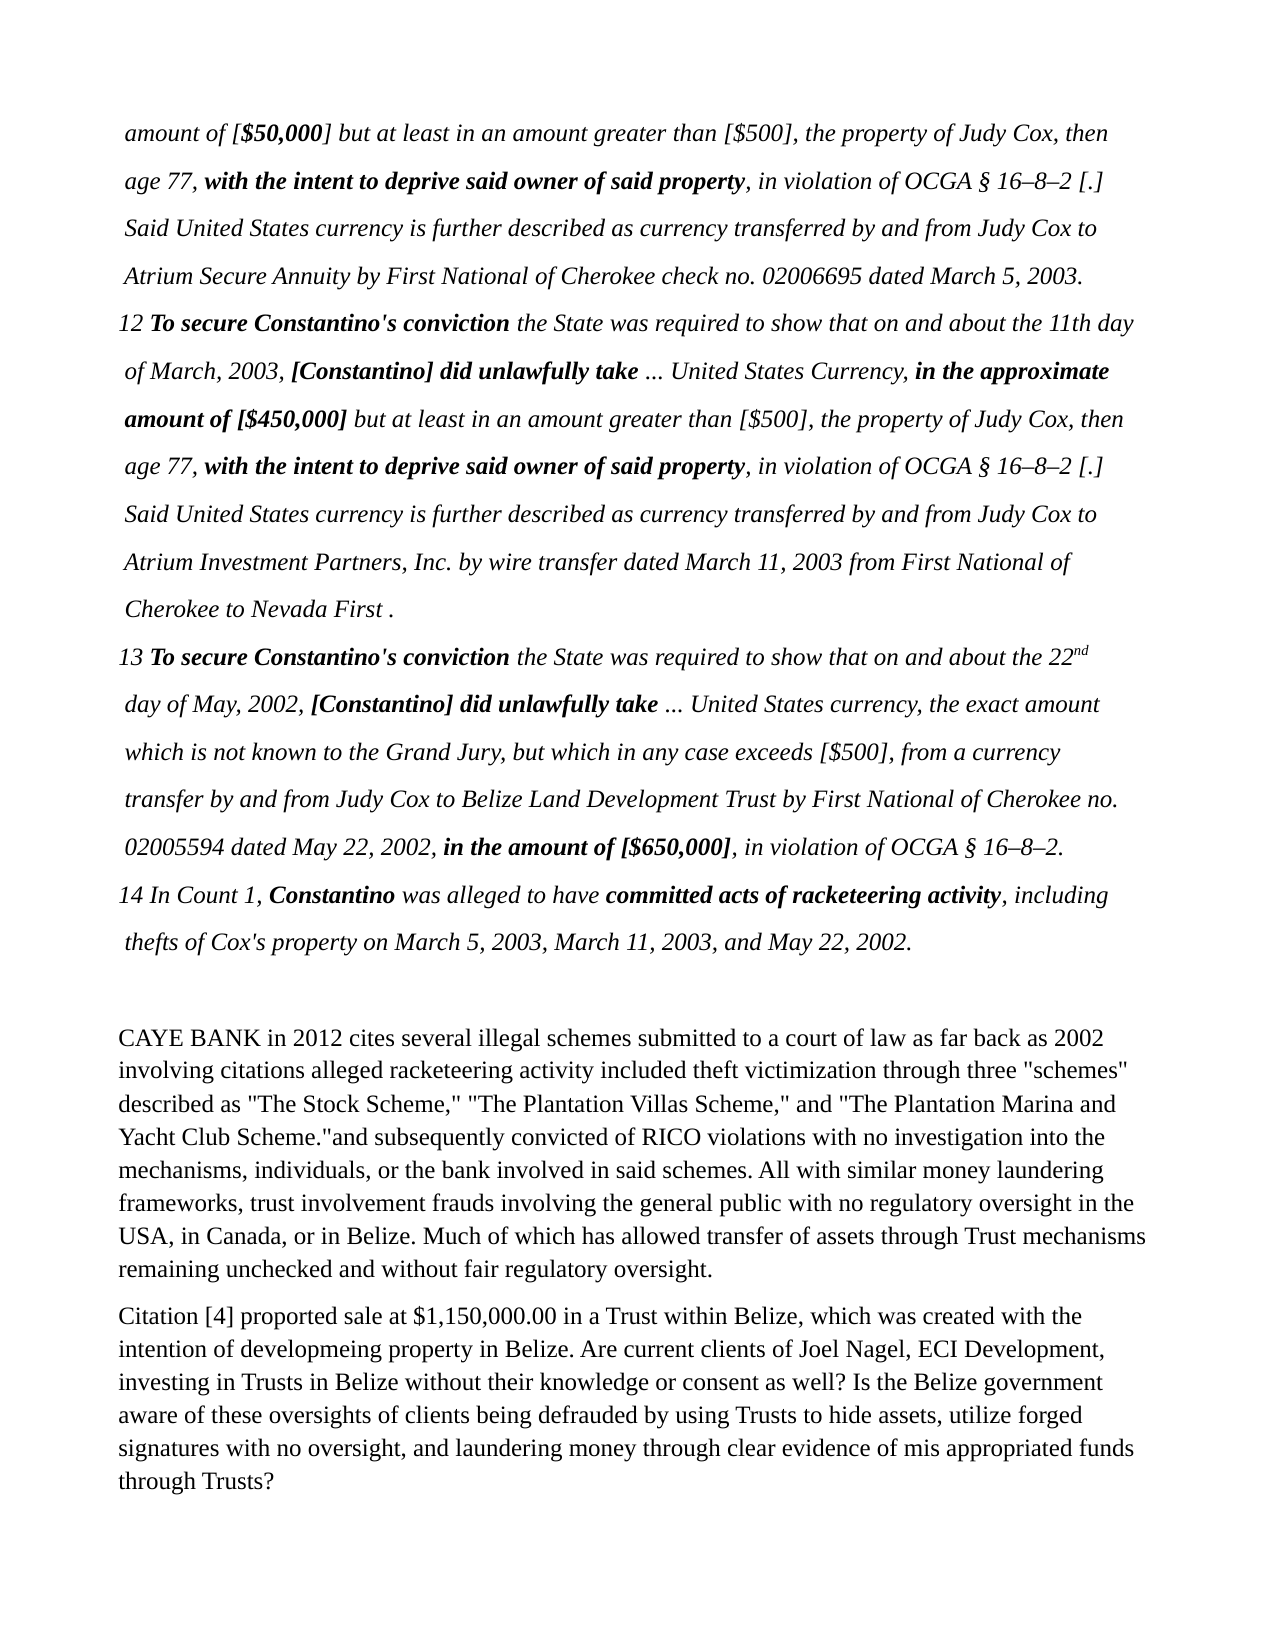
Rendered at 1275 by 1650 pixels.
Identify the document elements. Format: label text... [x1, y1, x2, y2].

text amount of [$50,000] but at least in an amount greater than [$500], the property of Judy Cox, then [118, 118, 1157, 147]
text transfer by and from Judy Cox to Belize Land Development Trust by First National of Cherokee no. [118, 784, 1157, 813]
text Atrium Investment Partners, Inc. by wire transfer dated March 11, 2003 from First National of [118, 547, 1157, 575]
text Citation [4] proported sale at $1,150,000.00 in a Trust within Belize, which was created with the intention of developmeing property in Belize. Are current clients of Joel Nagel, ECI Development, investing in Trusts in Belize without their knowledge or consent as well? Is the Belize government aware of these oversights of clients being defrauded by using Trusts to hide assets, utilize forged signatures with no oversight, and laundering money through clear evidence of mis appropriated funds through Trusts? [118, 1301, 1157, 1495]
text amount of [$450,000] but at least in an amount greater than [$500], the property of Judy Cox, then [118, 404, 1157, 432]
text day of May, 2002, [Constantino] did unlawfully take ... United States currency, the exact amount [118, 689, 1157, 718]
text 12 To secure Constantino's conviction the State was required to show that on and about the 11th day [118, 308, 1157, 337]
text 02005594 dated May 22, 2002, in the amount of [$650,000], in violation of OCGA § 16–8–2. [118, 832, 1157, 861]
text 13 To secure Constantino's conviction the State was required to show that on and about the 22nd [118, 642, 1157, 671]
text age 77, with the intent to deprive said owner of said property, in violation of OCGA § 16–8–2 [.] [118, 451, 1157, 480]
text age 77, with the intent to deprive said owner of said property, in violation of OCGA § 16–8–2 [.] [118, 166, 1157, 194]
text thefts of Cox's property on March 5, 2003, March 11, 2003, and May 22, 2002. [118, 927, 1157, 956]
text Said United States currency is further described as currency transferred by and from Judy Cox to [118, 213, 1157, 242]
text CAYE BANK in 2012 cites several illegal schemes submitted to a court of law as far back as 2002 involving citations alleged racketeering activity included theft victimization through three "schemes" described as "The Stock Scheme," "The Plantation Villas Scheme," and "The Plantation Marina and Yacht Club Scheme."and subsequently convicted of RICO violations with no investigation into the mechanisms, individuals, or the bank involved in said schemes. All with similar money laundering frameworks, trust involvement frauds involving the general public with no regulatory oversight in the USA, in Canada, or in Belize. Much of which has allowed transfer of assets through Trust mechanisms remaining unchecked and without fair regulatory oversight. [118, 1023, 1157, 1282]
text Said United States currency is further described as currency transferred by and from Judy Cox to [118, 499, 1157, 528]
text which is not known to the Grand Jury, but which in any case exceeds [$500], from a currency [118, 737, 1157, 766]
text 14 In Count 1, Constantino was alleged to have committed acts of racketeering activity, including [118, 880, 1157, 908]
text of March, 2003, [Constantino] did unlawfully take ... United States Currency, in the approximate [118, 356, 1157, 385]
text Cherokee to Nevada First . [118, 594, 1157, 623]
text Atrium Secure Annuity by First National of Cherokee check no. 02006695 dated March 5, 2003. [118, 261, 1157, 290]
